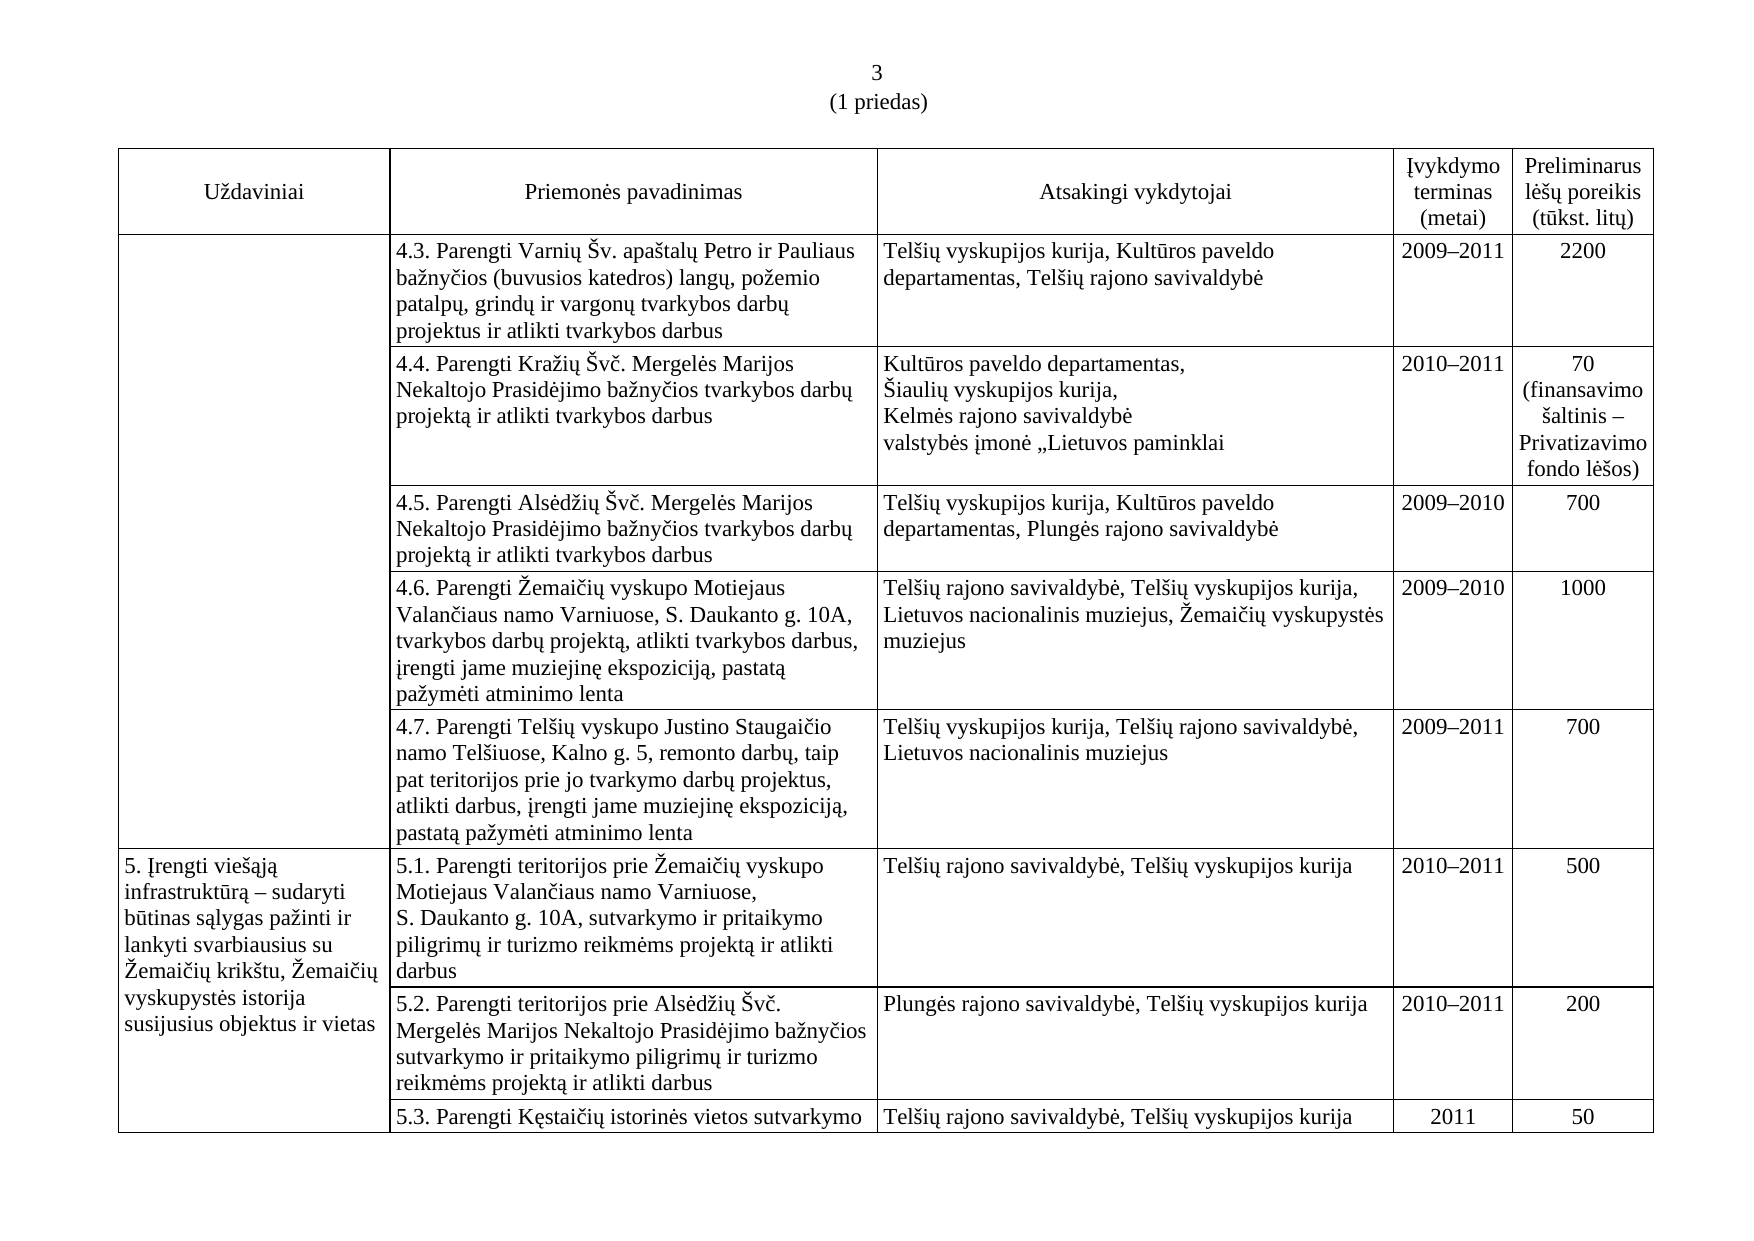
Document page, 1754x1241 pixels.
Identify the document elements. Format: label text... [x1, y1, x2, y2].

table_cell 500 [1513, 849, 1653, 986]
table_cell 2009–2011 [1394, 710, 1512, 848]
table_cell 700 [1513, 486, 1653, 571]
table_cell 5.2. Parengti teritorijos prie Alsėdžių Švč. Mergelės Marijos Nekaltojo Prasidėjimo bažnyčios sutvarkymo ir pritaikymo piligrimų ir turizmo reikmėms projektą ir atlikti darbus [391, 988, 877, 1099]
table_cell 2009–2010 [1394, 572, 1512, 709]
table_cell 1000 [1513, 572, 1653, 709]
table_header Priemonės pavadinimas [391, 149, 877, 234]
table_cell 4.6. Parengti Žemaičių vyskupo Motiejaus Valančiaus namo Varniuose, S. Daukanto g. 10A, tvarkybos darbų projektą, atlikti tvarkybos darbus, įrengti jame muziejinę ekspoziciją, pastatą pažymėti atminimo lenta [391, 572, 877, 709]
table_cell 4.7. Parengti Telšių vyskupo Justino Staugaičio namo Telšiuose, Kalno g. 5, remonto darbų, taip pat teritorijos prie jo tvarkymo darbų projektus, atlikti darbus, įrengti jame muziejinę ekspoziciją, pastatą pažymėti atminimo lenta [391, 710, 877, 848]
table_cell 70 (finansavimo šaltinis – Privatizavimo fondo lėšos) [1513, 347, 1653, 484]
table_cell 4.5. Parengti Alsėdžių Švč. Mergelės Marijos Nekaltojo Prasidėjimo bažnyčios tvarkybos darbų projektą ir atlikti tvarkybos darbus [391, 486, 877, 571]
table_cell 2009–2010 [1394, 486, 1512, 571]
table_header Preliminarus lėšų poreikis (tūkst. litų) [1513, 149, 1653, 234]
table_cell 200 [1513, 988, 1653, 1099]
table_cell 5.3. Parengti Kęstaičių istorinės vietos sutvarkymo [391, 1100, 877, 1132]
table_cell Telšių rajono savivaldybė, Telšių vyskupijos kurija, Lietuvos nacionalinis muziejus, Žemaičių vyskupystės muziejus [878, 572, 1393, 709]
table_cell 2010–2011 [1394, 347, 1512, 484]
table_cell 5. Įrengti viešąją infrastruktūrą – sudaryti būtinas sąlygas pažinti ir lankyti svarbiausius su Žemaičių krikštu, Žemaičių vyskupystės istorija susijusius objektus ir vietas [119, 849, 389, 1132]
table_cell 4.4. Parengti Kražių Švč. Mergelės Marijos Nekaltojo Prasidėjimo bažnyčios tvarkybos darbų projektą ir atlikti tvarkybos darbus [391, 347, 877, 484]
table_cell 700 [1513, 710, 1653, 848]
table_cell Telšių vyskupijos kurija, Kultūros paveldo departamentas, Plungės rajono savivaldybė [878, 486, 1393, 571]
table_cell 4.3. Parengti Varnių Šv. apaštalų Petro ir Pauliaus bažnyčios (buvusios katedros) langų, požemio patalpų, grindų ir vargonų tvarkybos darbų projektus ir atlikti tvarkybos darbus [391, 235, 877, 346]
table_cell 2200 [1513, 235, 1653, 346]
table_cell 2010–2011 [1394, 988, 1512, 1099]
table_cell Telšių vyskupijos kurija, Kultūros paveldo departamentas, Telšių rajono savivaldybė [878, 235, 1393, 346]
table_cell [119, 235, 389, 848]
table_cell Plungės rajono savivaldybė, Telšių vyskupijos kurija [878, 988, 1393, 1099]
table_cell Telšių vyskupijos kurija, Telšių rajono savivaldybė, Lietuvos nacionalinis muziejus [878, 710, 1393, 848]
table_cell 2010–2011 [1394, 849, 1512, 986]
table_header Atsakingi vykdytojai [878, 149, 1393, 234]
table_header Įvykdymo terminas (metai) [1394, 149, 1512, 234]
table_cell 2009–2011 [1394, 235, 1512, 346]
table_cell 2011 [1394, 1100, 1512, 1132]
table_cell 50 [1513, 1100, 1653, 1132]
table_header Uždaviniai [119, 149, 389, 234]
table_cell Telšių rajono savivaldybė, Telšių vyskupijos kurija [878, 849, 1393, 986]
table_cell Kultūros paveldo departamentas, Šiaulių vyskupijos kurija, Kelmės rajono savivaldybė valstybės įmonė „Lietuvos paminklai [878, 347, 1393, 484]
table_cell 5.1. Parengti teritorijos prie Žemaičių vyskupo Motiejaus Valančiaus namo Varniuose, S. Daukanto g. 10a, sutvarkymo ir pritaikymo piligrimų ir turizmo reikmėms projektą ir atlikti darbus [391, 849, 877, 986]
table_cell Telšių rajono savivaldybė, Telšių vyskupijos kurija [878, 1100, 1393, 1132]
